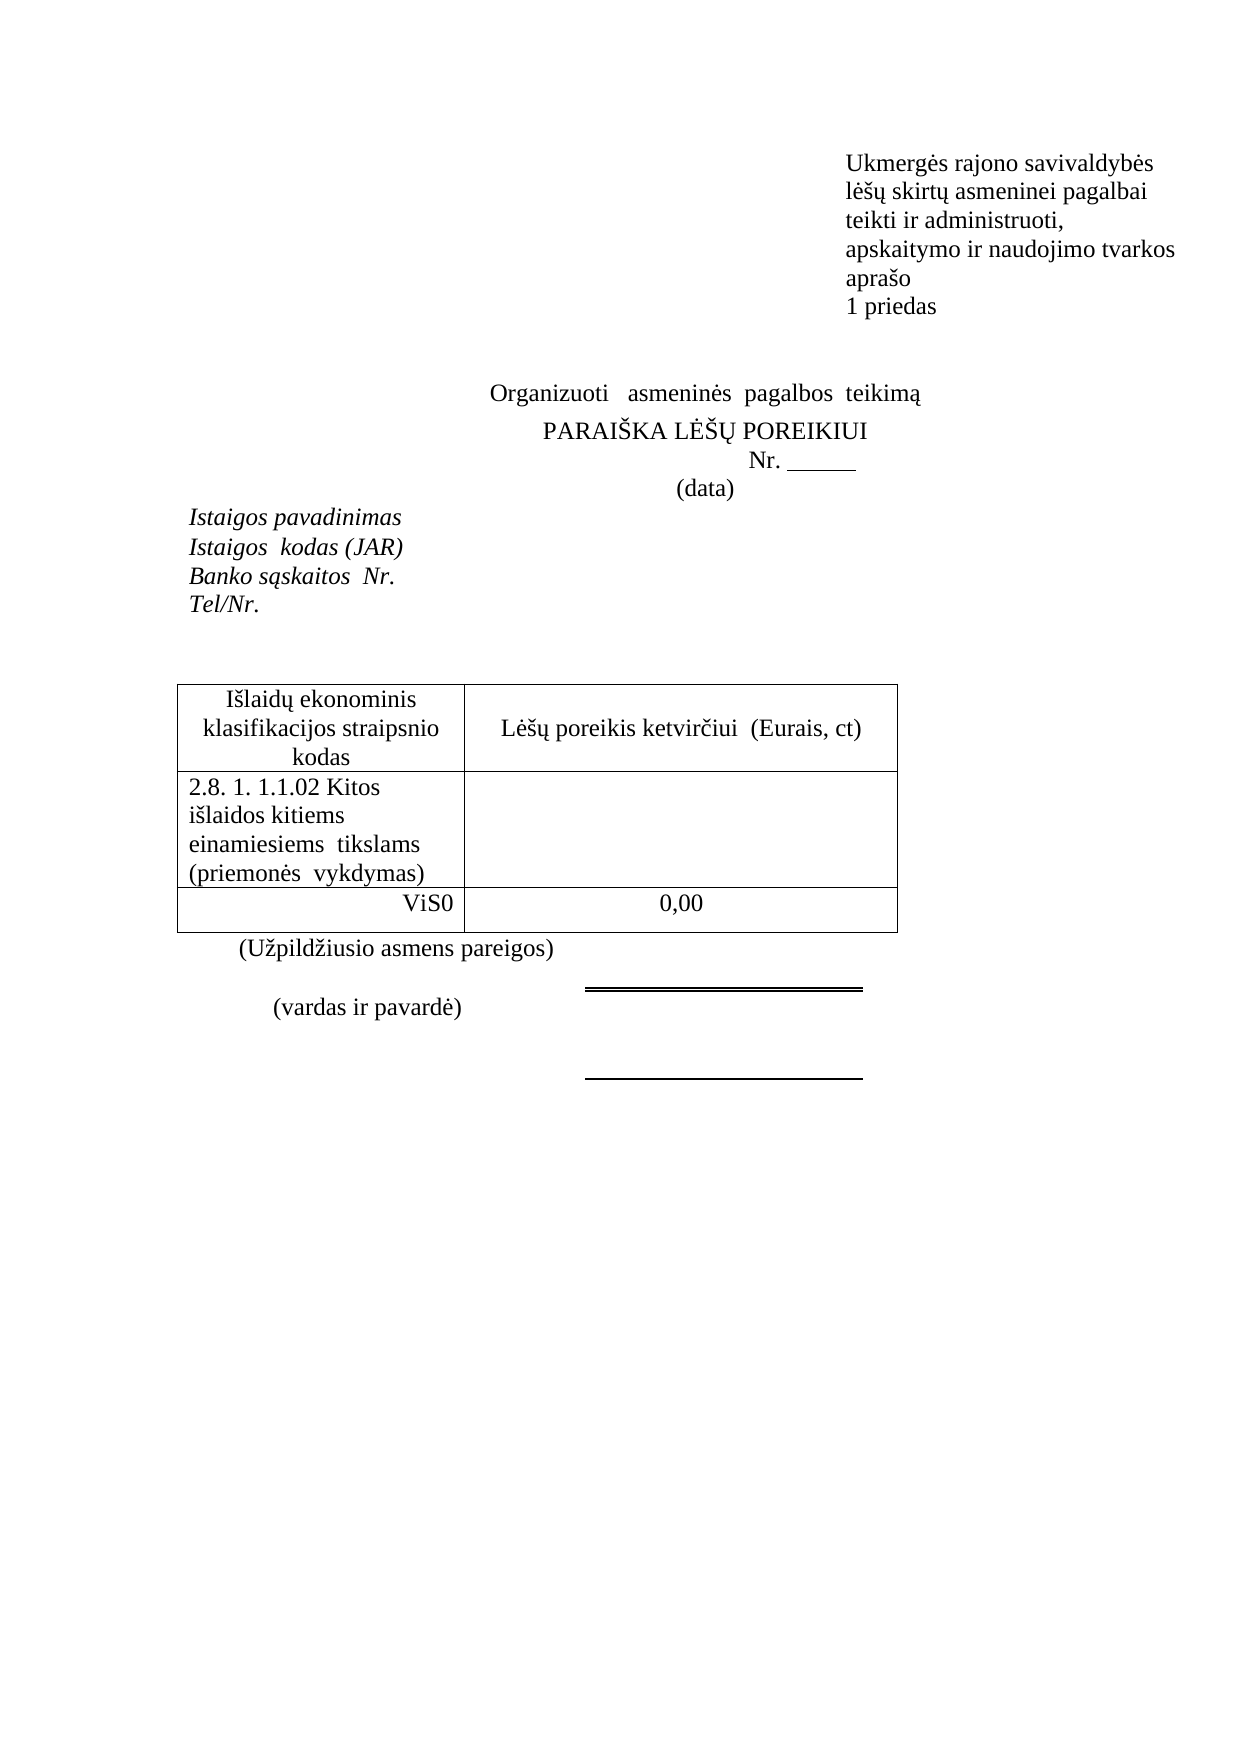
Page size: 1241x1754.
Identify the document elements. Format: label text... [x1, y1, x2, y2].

table_cell [898, 887, 1233, 932]
table_cell [465, 1079, 898, 1108]
table_cell [898, 1050, 1233, 1079]
text Ukmergės rajono savivaldybės [845, 148, 1181, 176]
table_cell [177, 1022, 465, 1050]
table_cell [465, 772, 897, 887]
table_cell [465, 1050, 898, 1079]
table_cell 0,00 [465, 888, 897, 932]
text apskaitymo ir naudojimo tvarkos aprašo [845, 234, 1181, 291]
table_cell [177, 1050, 465, 1079]
text 1 priedas [177, 291, 1181, 320]
table_cell 2.8. 1. 1.1.02 Kitos išlaidos kitiems einamiesiems tikslams (priemonės vykdymas) [178, 772, 464, 887]
table_header Organizuoti asmeninės pagalbos teikimą [177, 349, 1233, 416]
table_cell [177, 963, 1233, 1022]
table_cell Nr. (data) [177, 445, 1233, 502]
text lėšų skirtų asmeninei pagalbai [845, 176, 1181, 205]
table_cell ViS0 [178, 888, 464, 932]
table_cell Lėšų poreikis ketvirčiui (Eurais, ct) [465, 685, 897, 771]
table_cell Išlaidų ekonominis klasifikacijos straipsnio kodas [178, 685, 464, 771]
text teikti ir administruoti, [845, 205, 1181, 234]
table_header (vardas ir pavardė) [189, 992, 1222, 1022]
table_cell [465, 1022, 898, 1050]
table_cell [898, 684, 1233, 771]
table_cell [898, 1022, 1233, 1050]
table_cell (Užpildžiusio asmens pareigos) [177, 932, 1233, 963]
table_cell PARAIŠKA LĖŠŲ POREIKIUI [177, 416, 1233, 445]
table_cell [898, 771, 1233, 887]
table_cell [898, 1079, 1233, 1108]
table_cell Istaigos kodas (JAR) Banko sąskaitos Nr. Tel/Nr. [177, 532, 1233, 683]
table_cell Istaigos pavadinimas [177, 502, 1233, 532]
table_cell [177, 1079, 465, 1108]
